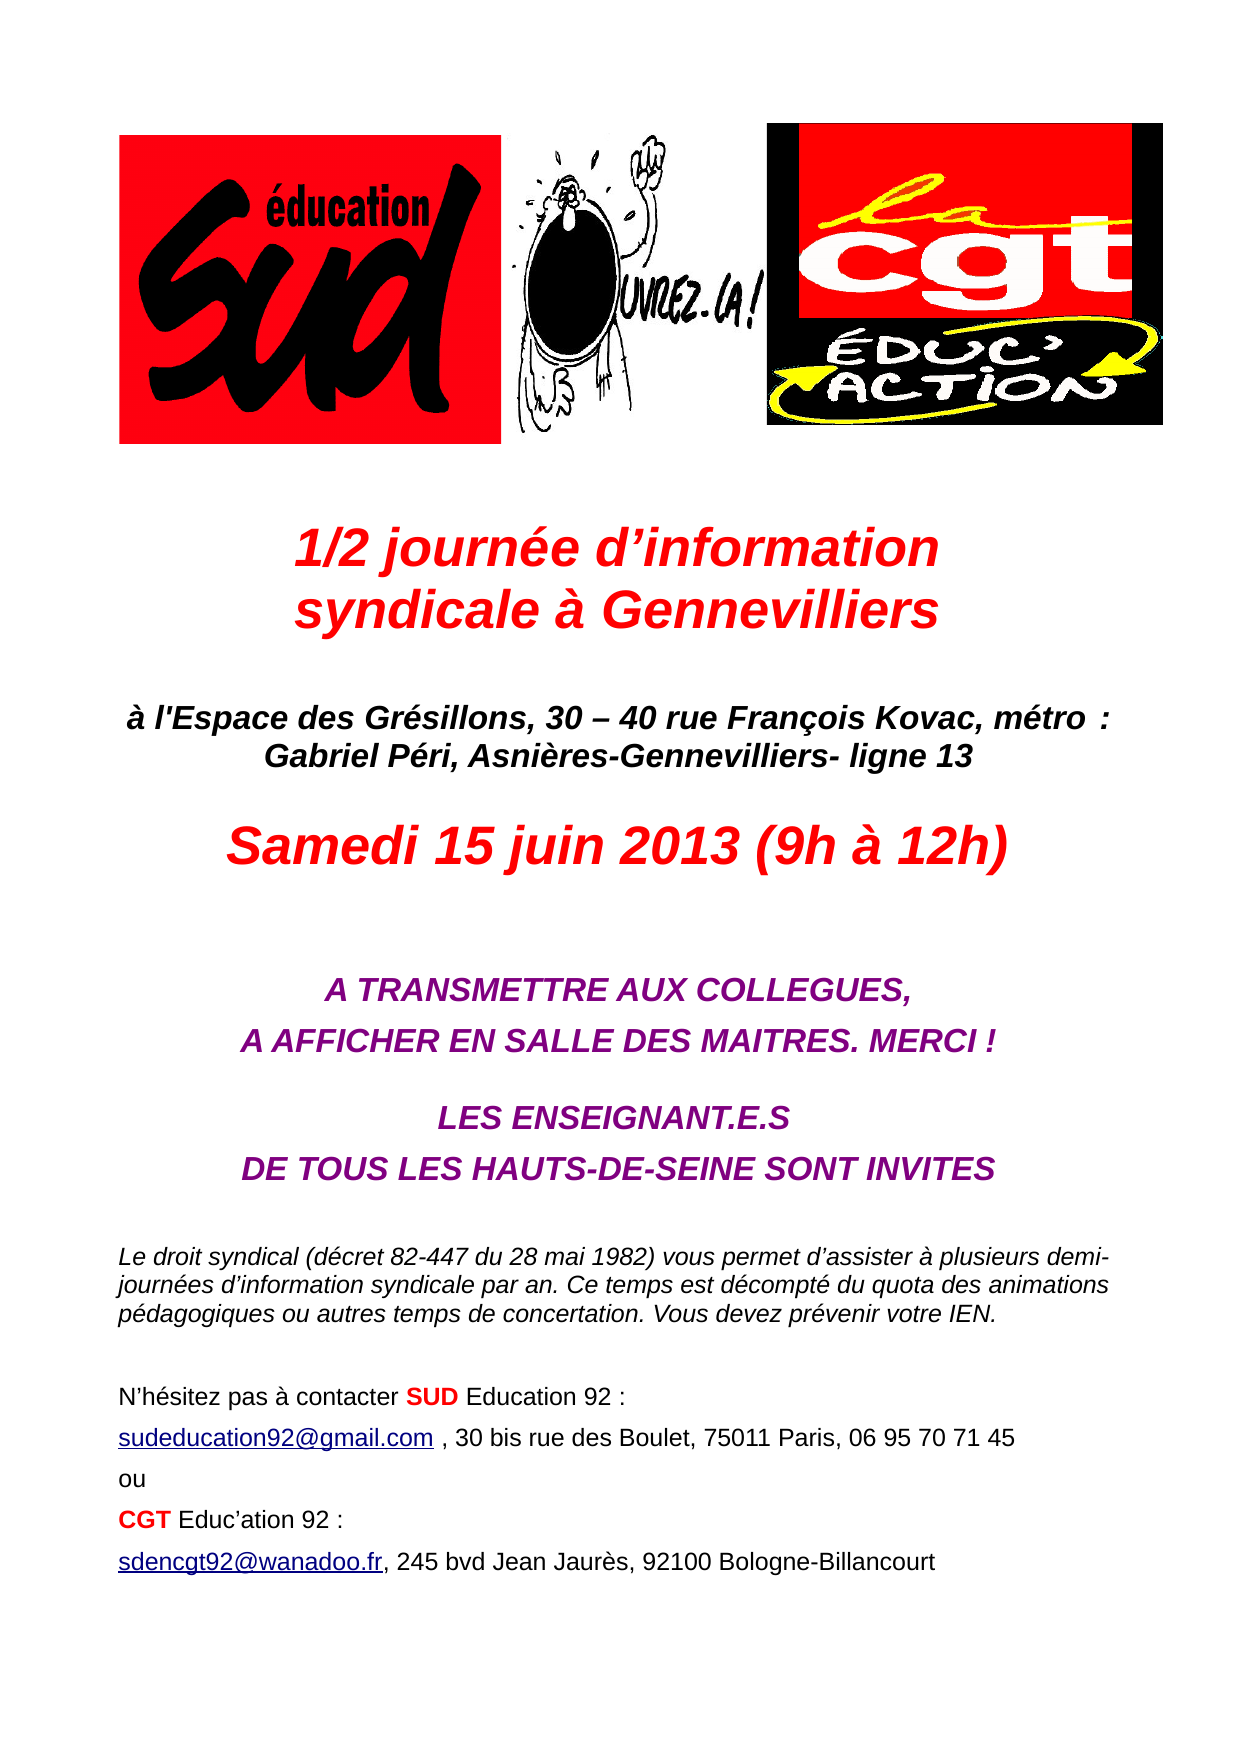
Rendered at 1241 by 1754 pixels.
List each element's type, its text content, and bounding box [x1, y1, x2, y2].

text LES ENSEIGNANT.E.S [118, 1098, 1122, 1137]
text Le droit syndical (décret 82-447 du 28 mai 1982) vous permet d’assister à plusieurs demi-journées d’information syndicale par an. Ce temps est décompté du quota des animations pédagogiques ou autres temps de concertation. Vous devez prévenir votre IEN. [118, 1241, 1122, 1328]
text CGT Educ’ation 92 : [118, 1505, 1122, 1534]
text N’hésitez pas à contacter SUD Education 92 : [118, 1381, 1122, 1410]
picture [119, 135, 502, 444]
text syndicale à Gennevilliers [118, 578, 1122, 640]
text Samedi 15 juin 2013 (9h à 12h) [118, 813, 1122, 876]
text 1/2 journée d’information [118, 516, 1122, 578]
text sudeducation92@gmail.com , 30 bis rue des Boulet, 75011 Paris, 06 95 70 71 45 [118, 1423, 1122, 1451]
text A AFFICHER EN SALLE DES MAITRES. MERCI ! [118, 1021, 1122, 1060]
text à l'Espace des Grésillons, 30 – 40 rue François Kovac, métro : Gabriel Péri, Asnières-Gennevilliers- ligne 13 [118, 698, 1122, 775]
text DE TOUS LES HAUTS-DE-SEINE SONT INVITES [118, 1149, 1122, 1188]
text ou [118, 1464, 1122, 1493]
picture [506, 123, 1163, 446]
text A TRANSMETTRE AUX COLLEGUES, [118, 971, 1122, 1009]
text sdencgt92@wanadoo.fr, 245 bvd Jean Jaurès, 92100 Bologne-Billancourt [118, 1546, 1122, 1575]
